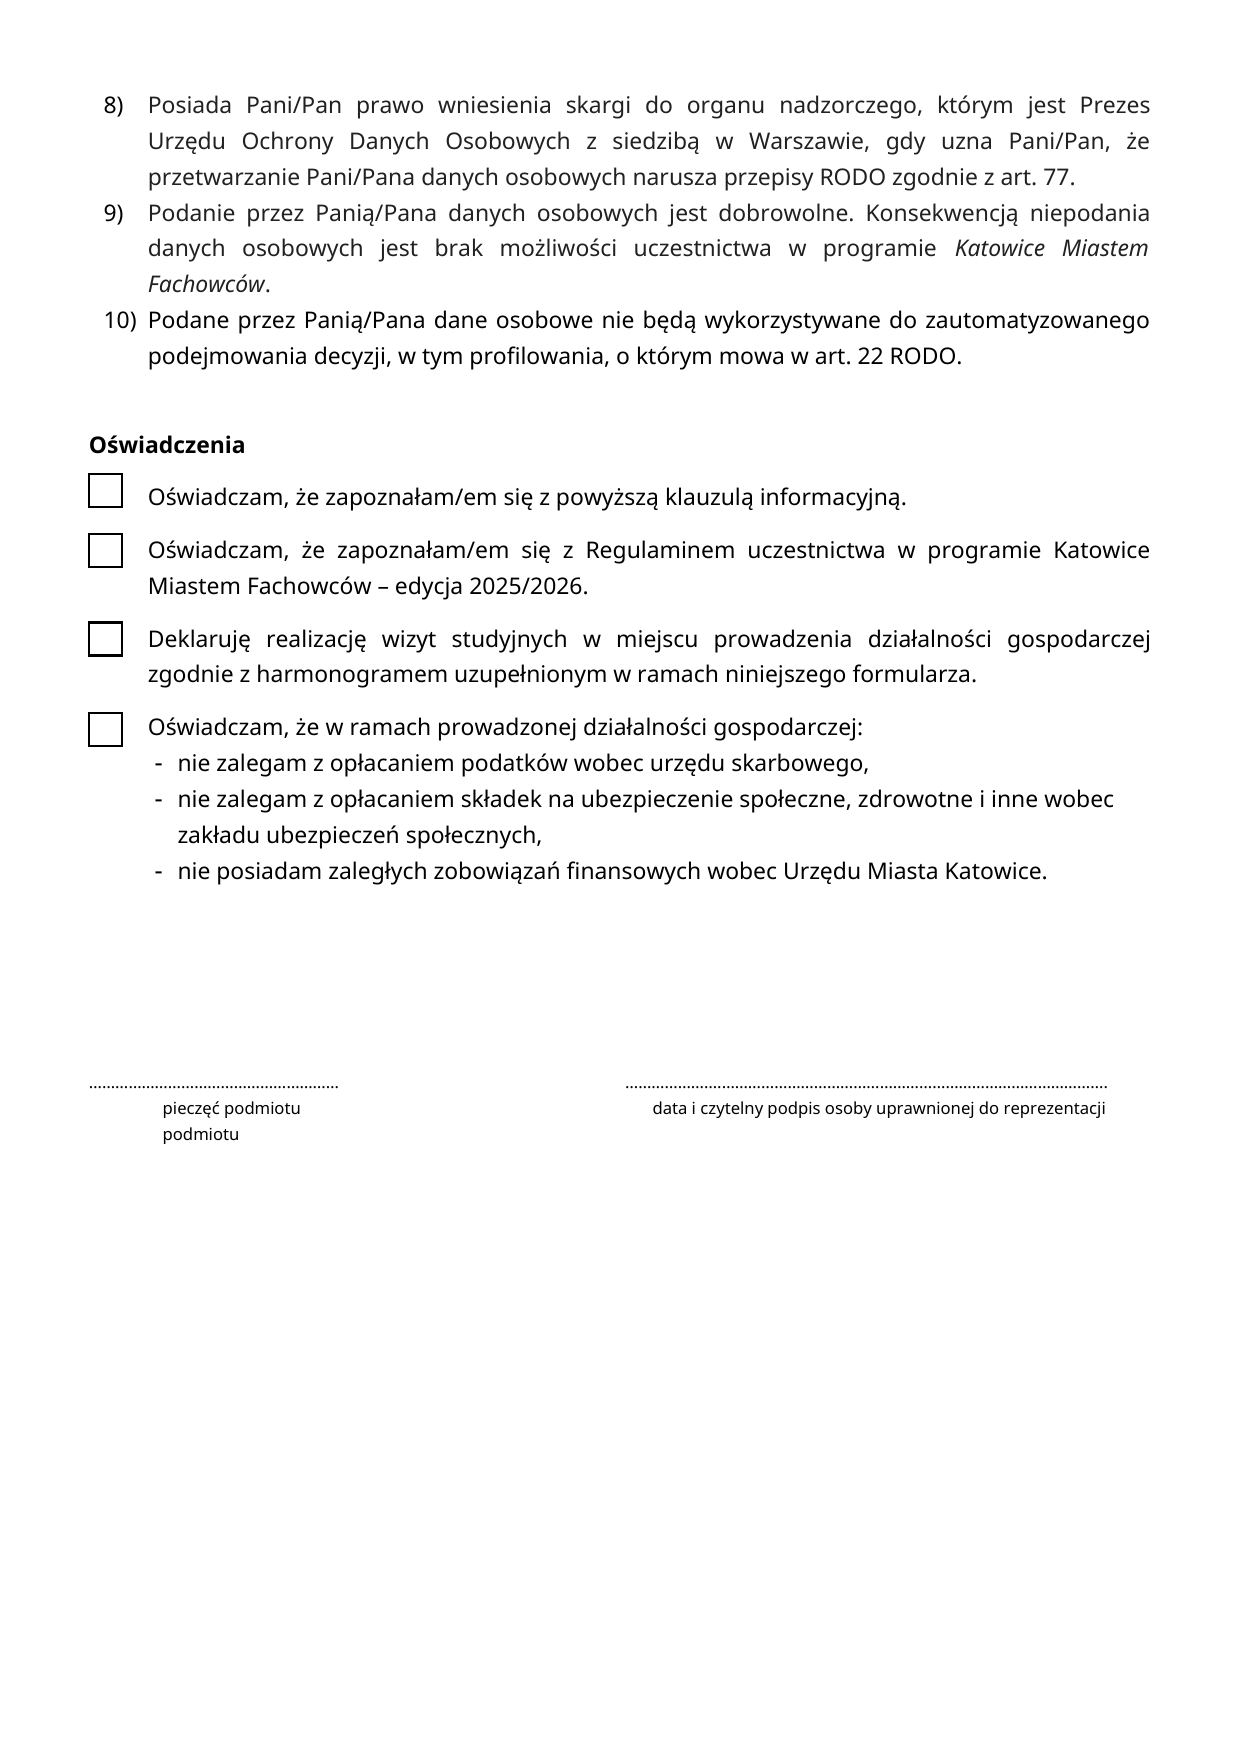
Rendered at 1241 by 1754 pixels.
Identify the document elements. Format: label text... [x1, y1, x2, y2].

list nie zalegam z opłacaniem składek na ubezpieczenie społeczne, zdrowotne i inne wobec zakładu ubezpieczeń społecznych, [154, 783, 1152, 850]
list Podanie przez Panią/Pana danych osobowych jest dobrowolne. Konsekwencją niepodania danych osobowych jest brak możliwości uczestnictwa w programie Katowice Miastem Fachowców. [103, 196, 1152, 299]
text ………………………………………………… ………………….……………………………………………………………………………. [89, 1070, 1152, 1093]
text Oświadczam, że w ramach prowadzonej działalności gospodarczej: [148, 711, 1152, 742]
list Podane przez Panią/Pana dane osobowe nie będą wykorzystywane do zautomatyzowanego podejmowania decyzji, w tym profilowania, o którym mowa w art. 22 RODO. [103, 304, 1152, 371]
text pieczęć podmiotu data i czytelny podpis osoby uprawnionej do reprezentacji podmiotu [162, 1096, 1152, 1145]
text Deklaruję realizację wizyt studyjnych w miejscu prowadzenia działalności gospodarczej zgodnie z harmonogramem uzupełnionym w ramach niniejszego formularza. [148, 622, 1152, 690]
text Oświadczam, że zapoznałam/em się z powyższą klauzulą informacyjną. [89, 481, 1152, 513]
list Posiada Pani/Pan prawo wniesienia skargi do organu nadzorczego, którym jest Prezes Urzędu Ochrony Danych Osobowych z siedzibą w Warszawie, gdy uzna Pani/Pan, że przetwarzanie Pani/Pana danych osobowych narusza przepisy RODO zgodnie z art. 77. [103, 89, 1152, 192]
list nie zalegam z opłacaniem podatków wobec urzędu skarbowego, [154, 747, 1152, 778]
text Oświadczenia [89, 429, 1152, 460]
list nie posiadam zaległych zobowiązań finansowych wobec Urzędu Miasta Katowice. [154, 855, 1152, 886]
text Oświadczam, że zapoznałam/em się z Regulaminem uczestnictwa w programie Katowice Miastem Fachowców – edycja 2025/2026. [148, 534, 1152, 601]
